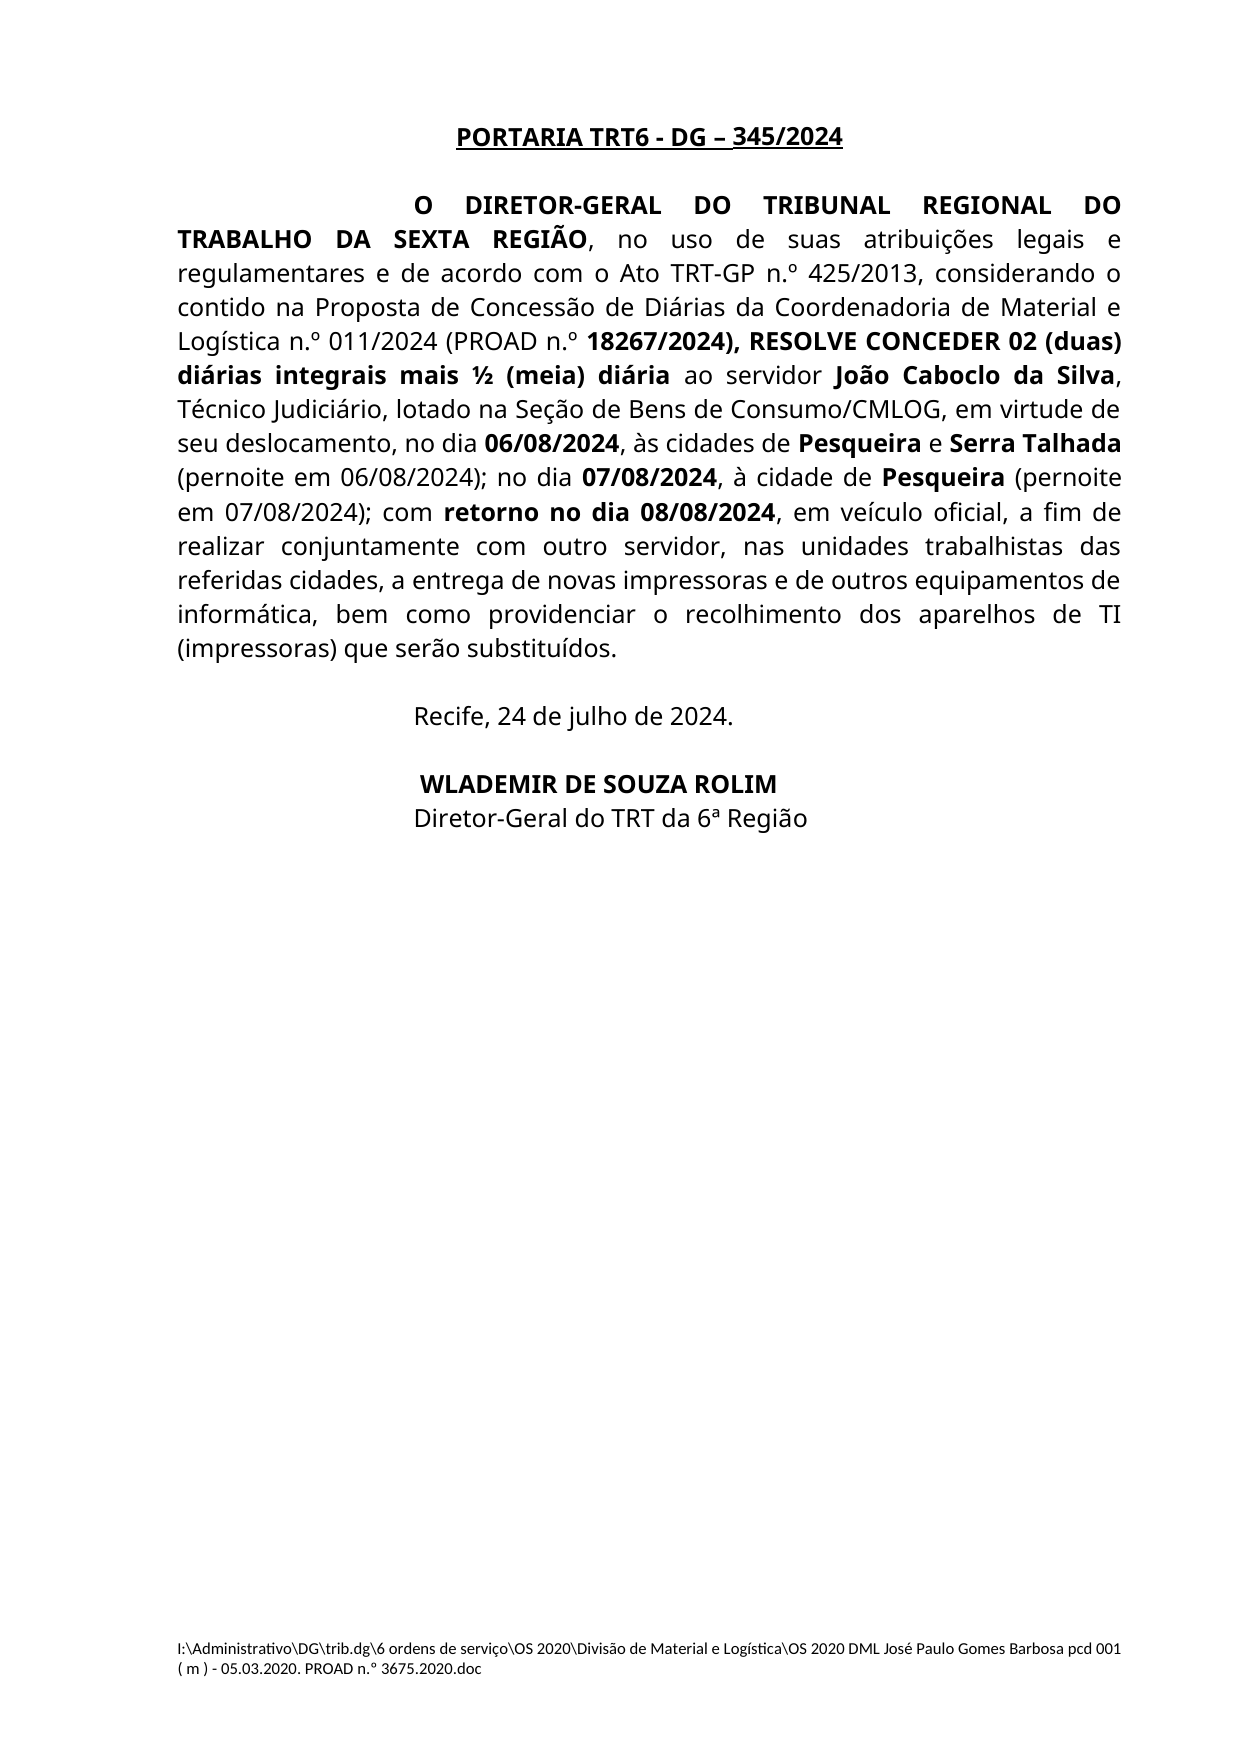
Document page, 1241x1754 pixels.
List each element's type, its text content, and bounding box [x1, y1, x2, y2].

subtitle O DIRETOR-GERAL DO TRIBUNAL REGIONAL DO TRABALHO DA SEXTA REGIÃO, no uso de suas atribuições legais e regulamentares e de acordo com o Ato TRT-GP n.º 425/2013, considerando o contido na Proposta de Concessão de Diárias da Coordenadoria de Material e Logística n.º 011/2024 (PROAD n.º 18267/2024), RESOLVE CONCEDER 02 (duas) diárias integrais mais ½ (meia) diária ao servidor João Caboclo da Silva, Técnico Judiciário, lotado na Seção de Bens de Consumo/CMLOG, em virtude de seu deslocamento, no dia 06/08/2024, às cidades de Pesqueira e Serra Talhada (pernoite em 06/08/2024); no dia 07/08/2024, à cidade de Pesqueira (pernoite em 07/08/2024); com retorno no dia 08/08/2024, em veículo oficial, a fim de realizar conjuntamente com outro servidor, nas unidades trabalhistas das referidas cidades, a entrega de novas impressoras e de outros equipamentos de informática, bem como providenciar o recolhimento dos aparelhos de TI (impressoras) que serão substituídos. [177, 188, 1122, 664]
subtitle WLADEMIR DE SOUZA ROLIM [177, 767, 1122, 801]
subtitle PORTARIA TRT6 - DG – 345/2024 [177, 118, 1122, 153]
subtitle Recife, 24 de julho de 2024. [177, 698, 1122, 733]
subtitle Diretor-Geral do TRT da 6ª Região [177, 801, 1122, 835]
